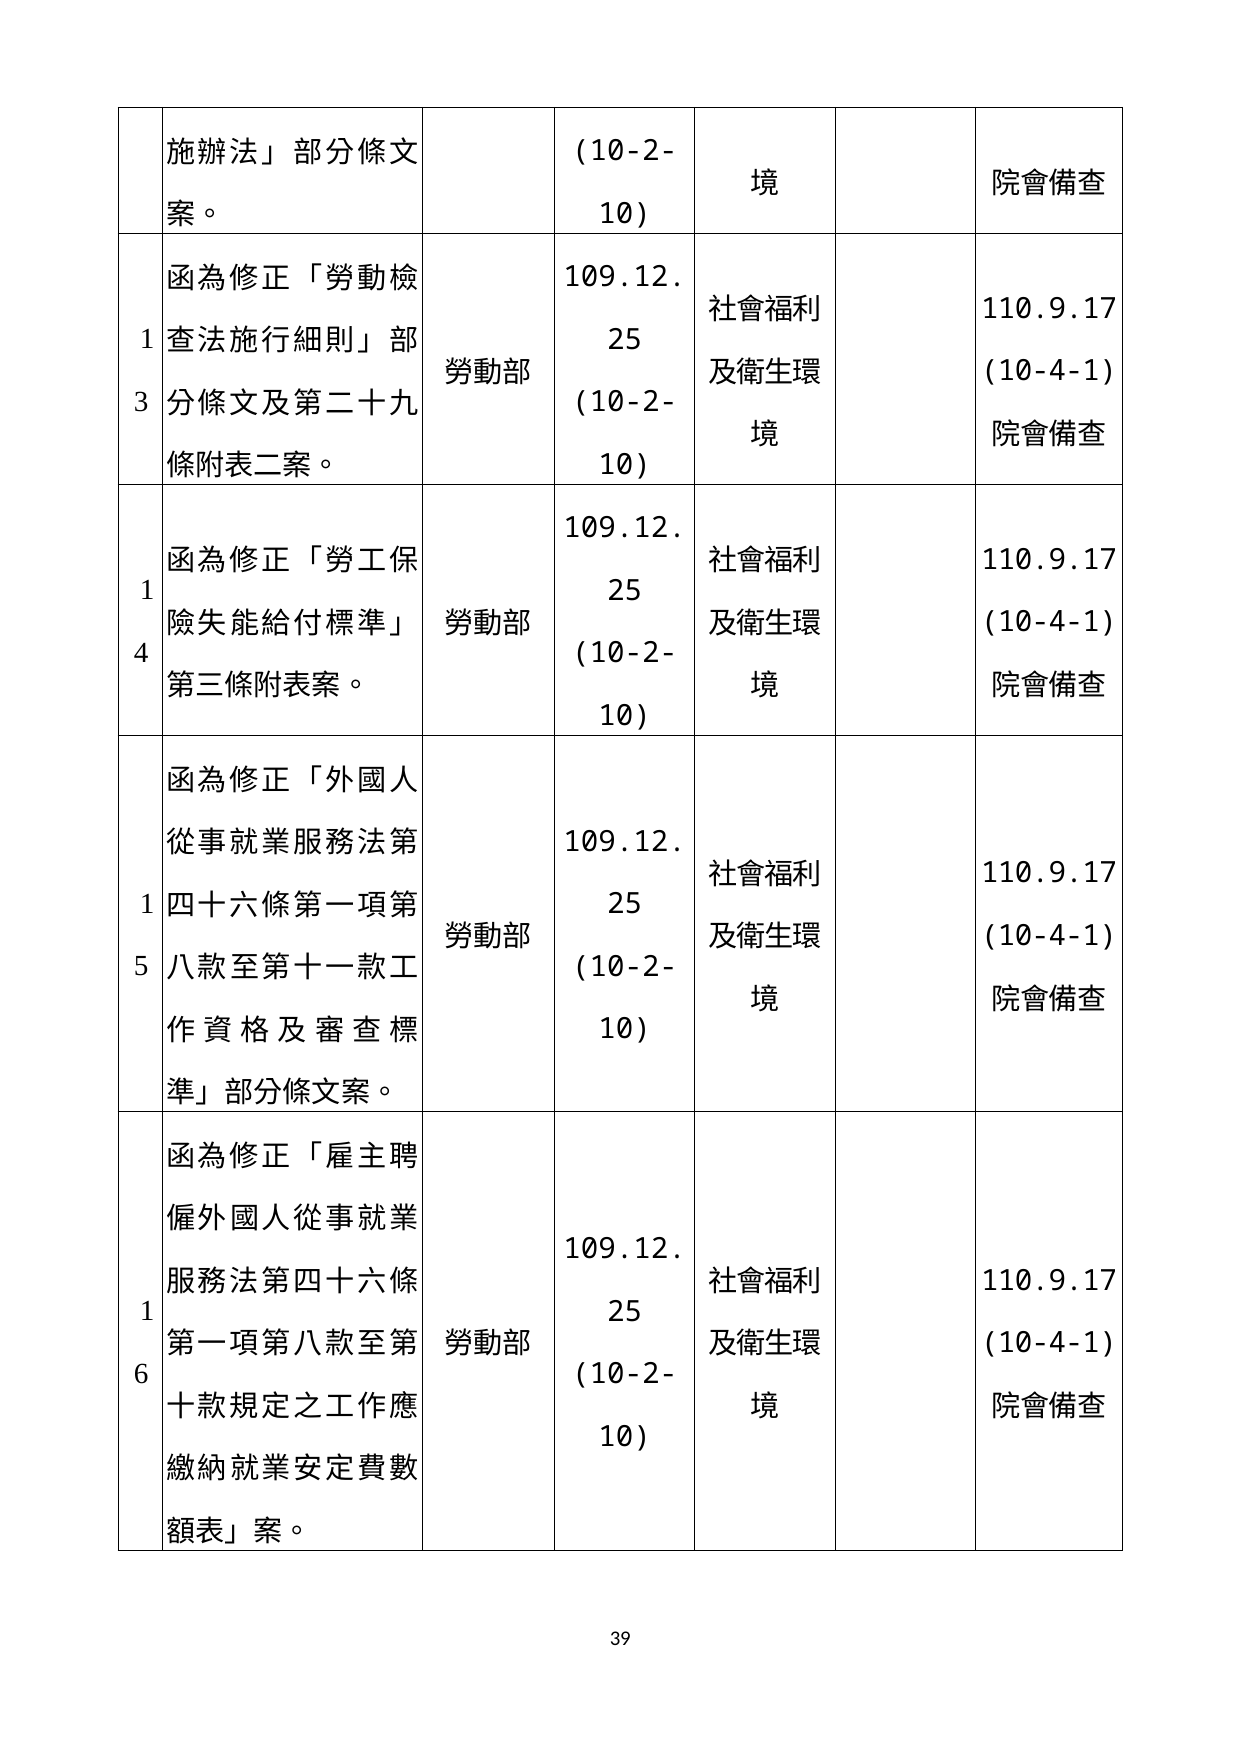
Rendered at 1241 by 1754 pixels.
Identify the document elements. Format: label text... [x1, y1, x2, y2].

table_cell 社會福利及衛生環境 [695, 485, 835, 735]
table_cell [836, 108, 975, 233]
table_cell 院會備查 [976, 108, 1122, 233]
table_cell 函為修正「勞工保險失能給付標準」第三條附表案。 [163, 485, 422, 735]
table_cell [836, 1112, 975, 1549]
table_cell 109.12.25 (10-2-10) [555, 736, 694, 1111]
table_cell 勞動部 [423, 1112, 554, 1549]
table_cell [836, 736, 975, 1111]
table_cell [423, 108, 554, 233]
table_cell [836, 485, 975, 735]
table_cell 境 [695, 108, 835, 233]
table_cell 109.12.25 (10-2-10) [555, 234, 694, 484]
table_cell 函為修正「外國人從事就業服務法第四十六條第一項第八款至第十一款工作資格及審查標準」部分條文案。 [163, 736, 422, 1111]
table_cell 社會福利及衛生環境 [695, 736, 835, 1111]
table_cell 社會福利及衛生環境 [695, 234, 835, 484]
table_cell 109.12.25 (10-2-10) [555, 1112, 694, 1549]
table_cell 110.9.17 (10-4-1) 院會備查 [976, 736, 1122, 1111]
table_cell [119, 736, 162, 1111]
table_cell 勞動部 [423, 485, 554, 735]
table_cell 勞動部 [423, 736, 554, 1111]
table_cell 110.9.17 (10-4-1) 院會備查 [976, 1112, 1122, 1549]
table_cell [119, 1112, 162, 1549]
table_cell 110.9.17 (10-4-1) 院會備查 [976, 485, 1122, 735]
table_cell [836, 234, 975, 484]
table_cell 勞動部 [423, 234, 554, 484]
table_cell [119, 108, 162, 233]
table_cell 109.12.25 (10-2-10) [555, 485, 694, 735]
table_cell (10-2-10) [555, 108, 694, 233]
table_cell 110.9.17 (10-4-1) 院會備查 [976, 234, 1122, 484]
table_cell [119, 234, 162, 484]
table_cell 函為修正「雇主聘僱外國人從事就業服務法第四十六條第一項第八款至第十款規定之工作應繳納就業安定費數額表」案。 [163, 1112, 422, 1549]
table_cell [119, 485, 162, 735]
table_cell 社會福利及衛生環境 [695, 1112, 835, 1549]
table_cell 施辦法」部分條文案。 [163, 108, 422, 233]
table_cell 函為修正「勞動檢查法施行細則」部分條文及第二十九條附表二案。 [163, 234, 422, 484]
